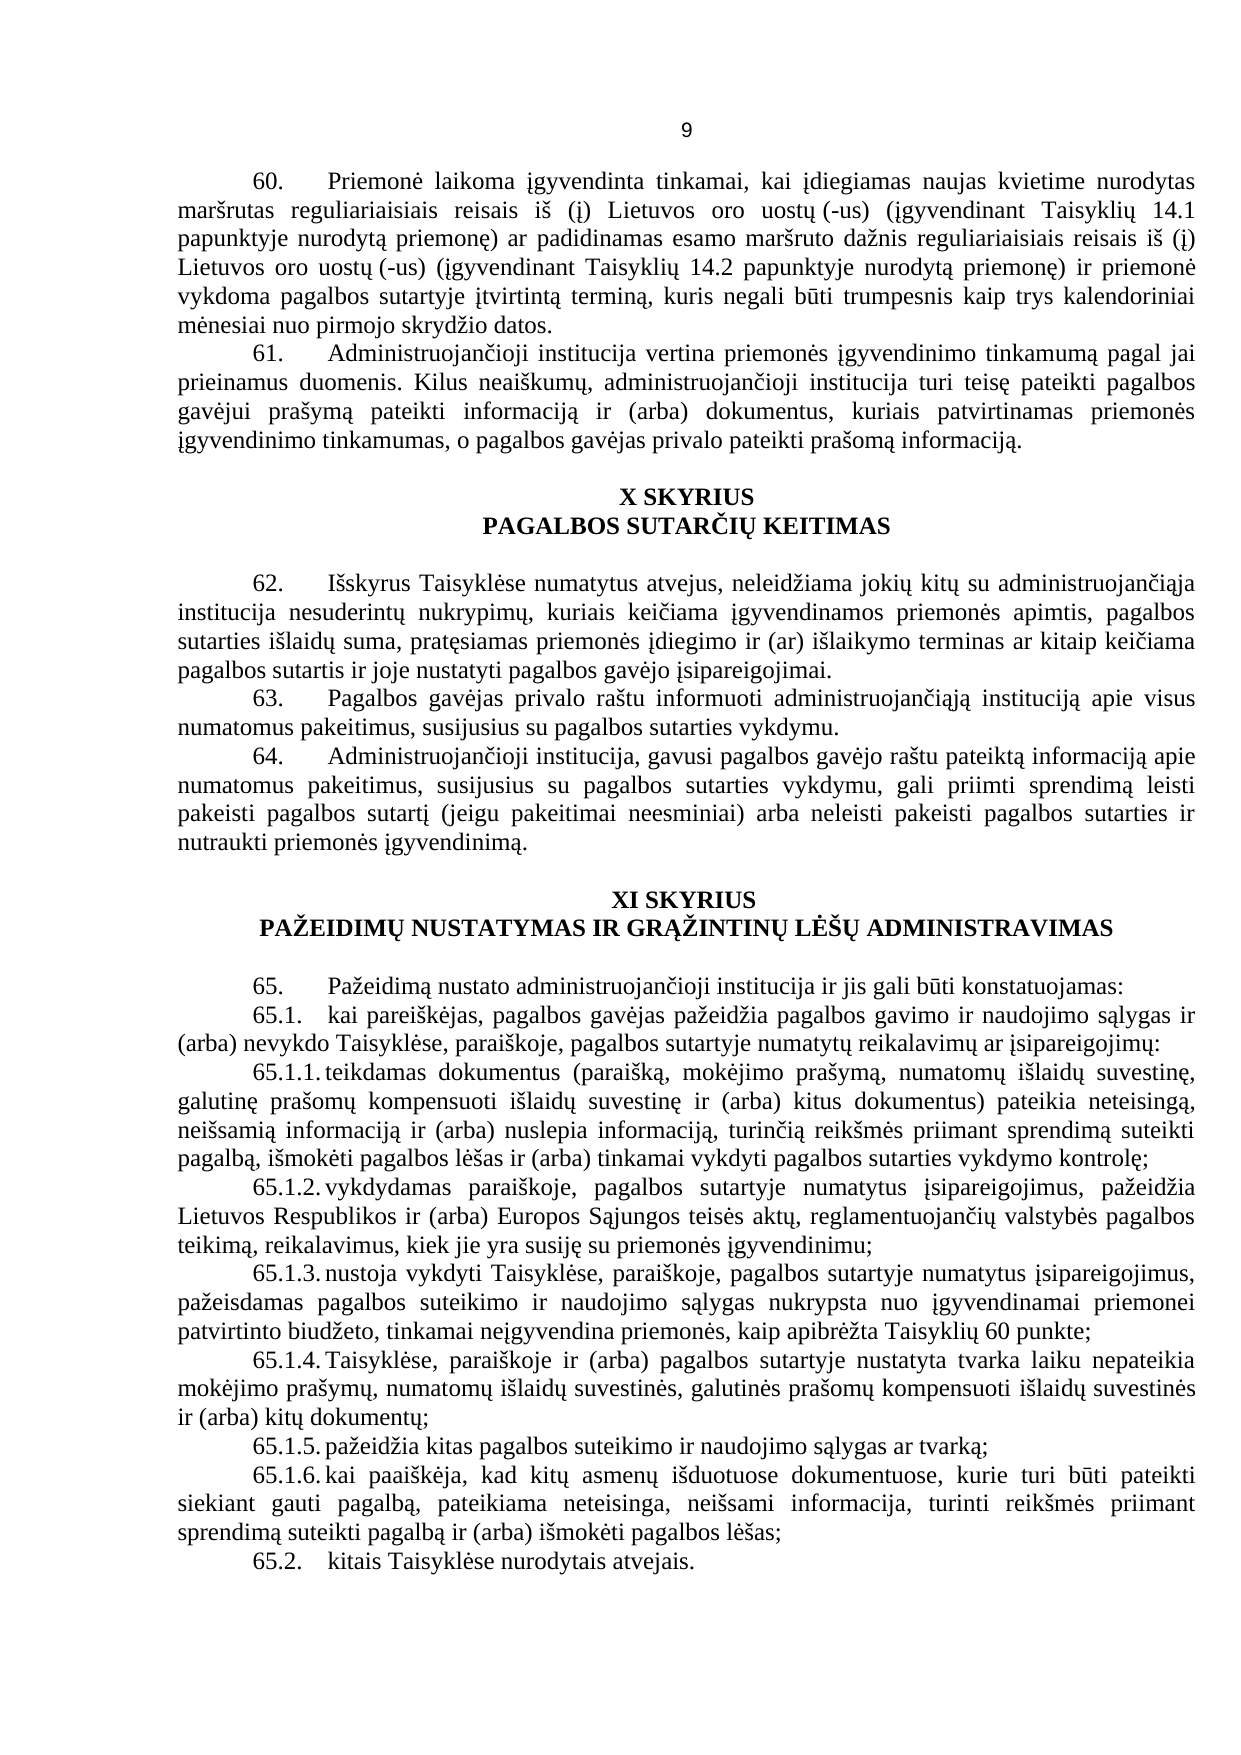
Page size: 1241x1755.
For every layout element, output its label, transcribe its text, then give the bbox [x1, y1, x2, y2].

text PAGALBOS SUTARČIŲ KEITIMAS [177, 511, 1196, 540]
text 61. Administruojančioji institucija vertina priemonės įgyvendinimo tinkamumą pagal jai prieinamus duomenis. Kilus neaiškumų, administruojančioji institucija turi teisę pateikti pagalbos gavėjui prašymą pateikti informaciją ir (arba) dokumentus, kuriais patvirtinamas priemonės įgyvendinimo tinkamumas, o pagalbos gavėjas privalo pateikti prašomą informaciją. [177, 338, 1196, 453]
text 62. Išskyrus Taisyklėse numatytus atvejus, neleidžiama jokių kitų su administruojančiąja institucija nesuderintų nukrypimų, kuriais keičiama įgyvendinamos priemonės apimtis, pagalbos sutarties išlaidų suma, pratęsiamas priemonės įdiegimo ir (ar) išlaikymo terminas ar kitaip keičiama pagalbos sutartis ir joje nustatyti pagalbos gavėjo įsipareigojimai. [177, 568, 1196, 683]
text 65.1. kai pareiškėjas, pagalbos gavėjas pažeidžia pagalbos gavimo ir naudojimo sąlygas ir (arba) nevykdo Taisyklėse, paraiškoje, pagalbos sutartyje numatytų reikalavimų ar įsipareigojimų: [177, 1000, 1196, 1057]
text 65.1.6. kai paaiškėja, kad kitų asmenų išduotuose dokumentuose, kurie turi būti pateikti siekiant gauti pagalbą, pateikiama neteisinga, neišsami informacija, turinti reikšmės priimant sprendimą suteikti pagalbą ir (arba) išmokėti pagalbos lėšas; [177, 1460, 1196, 1546]
text 60. Priemonė laikoma įgyvendinta tinkamai, kai įdiegiamas naujas kvietime nurodytas maršrutas reguliariaisiais reisais iš (į) Lietuvos oro uostų (-us) (įgyvendinant Taisyklių 14.1 papunktyje nurodytą priemonę) ar padidinamas esamo maršruto dažnis reguliariaisiais reisais iš (į) Lietuvos oro uostų (-us) (įgyvendinant Taisyklių 14.2 papunktyje nurodytą priemonę) ir priemonė vykdoma pagalbos sutartyje įtvirtintą terminą, kuris negali būti trumpesnis kaip trys kalendoriniai mėnesiai nuo pirmojo skrydžio datos. [177, 166, 1196, 338]
text 63. Pagalbos gavėjas privalo raštu informuoti administruojančiąją instituciją apie visus numatomus pakeitimus, susijusius su pagalbos sutarties vykdymu. [177, 683, 1196, 741]
text 64. Administruojančioji institucija, gavusi pagalbos gavėjo raštu pateiktą informaciją apie numatomus pakeitimus, susijusius su pagalbos sutarties vykdymu, gali priimti sprendimą leisti pakeisti pagalbos sutartį (jeigu pakeitimai neesminiai) arba neleisti pakeisti pagalbos sutarties ir nutraukti priemonės įgyvendinimą. [177, 741, 1196, 856]
text X SKYRIUS [177, 482, 1196, 511]
text 65.1.3. nustoja vykdyti Taisyklėse, paraiškoje, pagalbos sutartyje numatytus įsipareigojimus, pažeisdamas pagalbos suteikimo ir naudojimo sąlygas nukrypsta nuo įgyvendinamai priemonei patvirtinto biudžeto, tinkamai neįgyvendina priemonės, kaip apibrėžta Taisyklių 60 punkte; [177, 1258, 1196, 1345]
text PAŽEIDIMŲ NUSTATYMAS IR GRĄŽINTINŲ LĖŠŲ ADMINISTRAVIMAS [177, 913, 1196, 942]
text 65.1.1. teikdamas dokumentus (paraišką, mokėjimo prašymą, numatomų išlaidų suvestinę, galutinę prašomų kompensuoti išlaidų suvestinę ir (arba) kitus dokumentus) pateikia neteisingą, neišsamią informaciją ir (arba) nuslepia informaciją, turinčią reikšmės priimant sprendimą suteikti pagalbą, išmokėti pagalbos lėšas ir (arba) tinkamai vykdyti pagalbos sutarties vykdymo kontrolę; [177, 1057, 1196, 1172]
text 65. Pažeidimą nustato administruojančioji institucija ir jis gali būti konstatuojamas: [177, 971, 1196, 1000]
text 65.1.5. pažeidžia kitas pagalbos suteikimo ir naudojimo sąlygas ar tvarką; [177, 1431, 1196, 1460]
text 65.1.2. vykdydamas paraiškoje, pagalbos sutartyje numatytus įsipareigojimus, pažeidžia Lietuvos Respublikos ir (arba) Europos Sąjungos teisės aktų, reglamentuojančių valstybės pagalbos teikimą, reikalavimus, kiek jie yra susiję su priemonės įgyvendinimu; [177, 1172, 1196, 1258]
text 65.2. kitais Taisyklėse nurodytais atvejais. [177, 1546, 1196, 1575]
text XI SKYRIUS [177, 885, 1196, 913]
text 65.1.4. Taisyklėse, paraiškoje ir (arba) pagalbos sutartyje nustatyta tvarka laiku nepateikia mokėjimo prašymų, numatomų išlaidų suvestinės, galutinės prašomų kompensuoti išlaidų suvestinės ir (arba) kitų dokumentų; [177, 1345, 1196, 1431]
